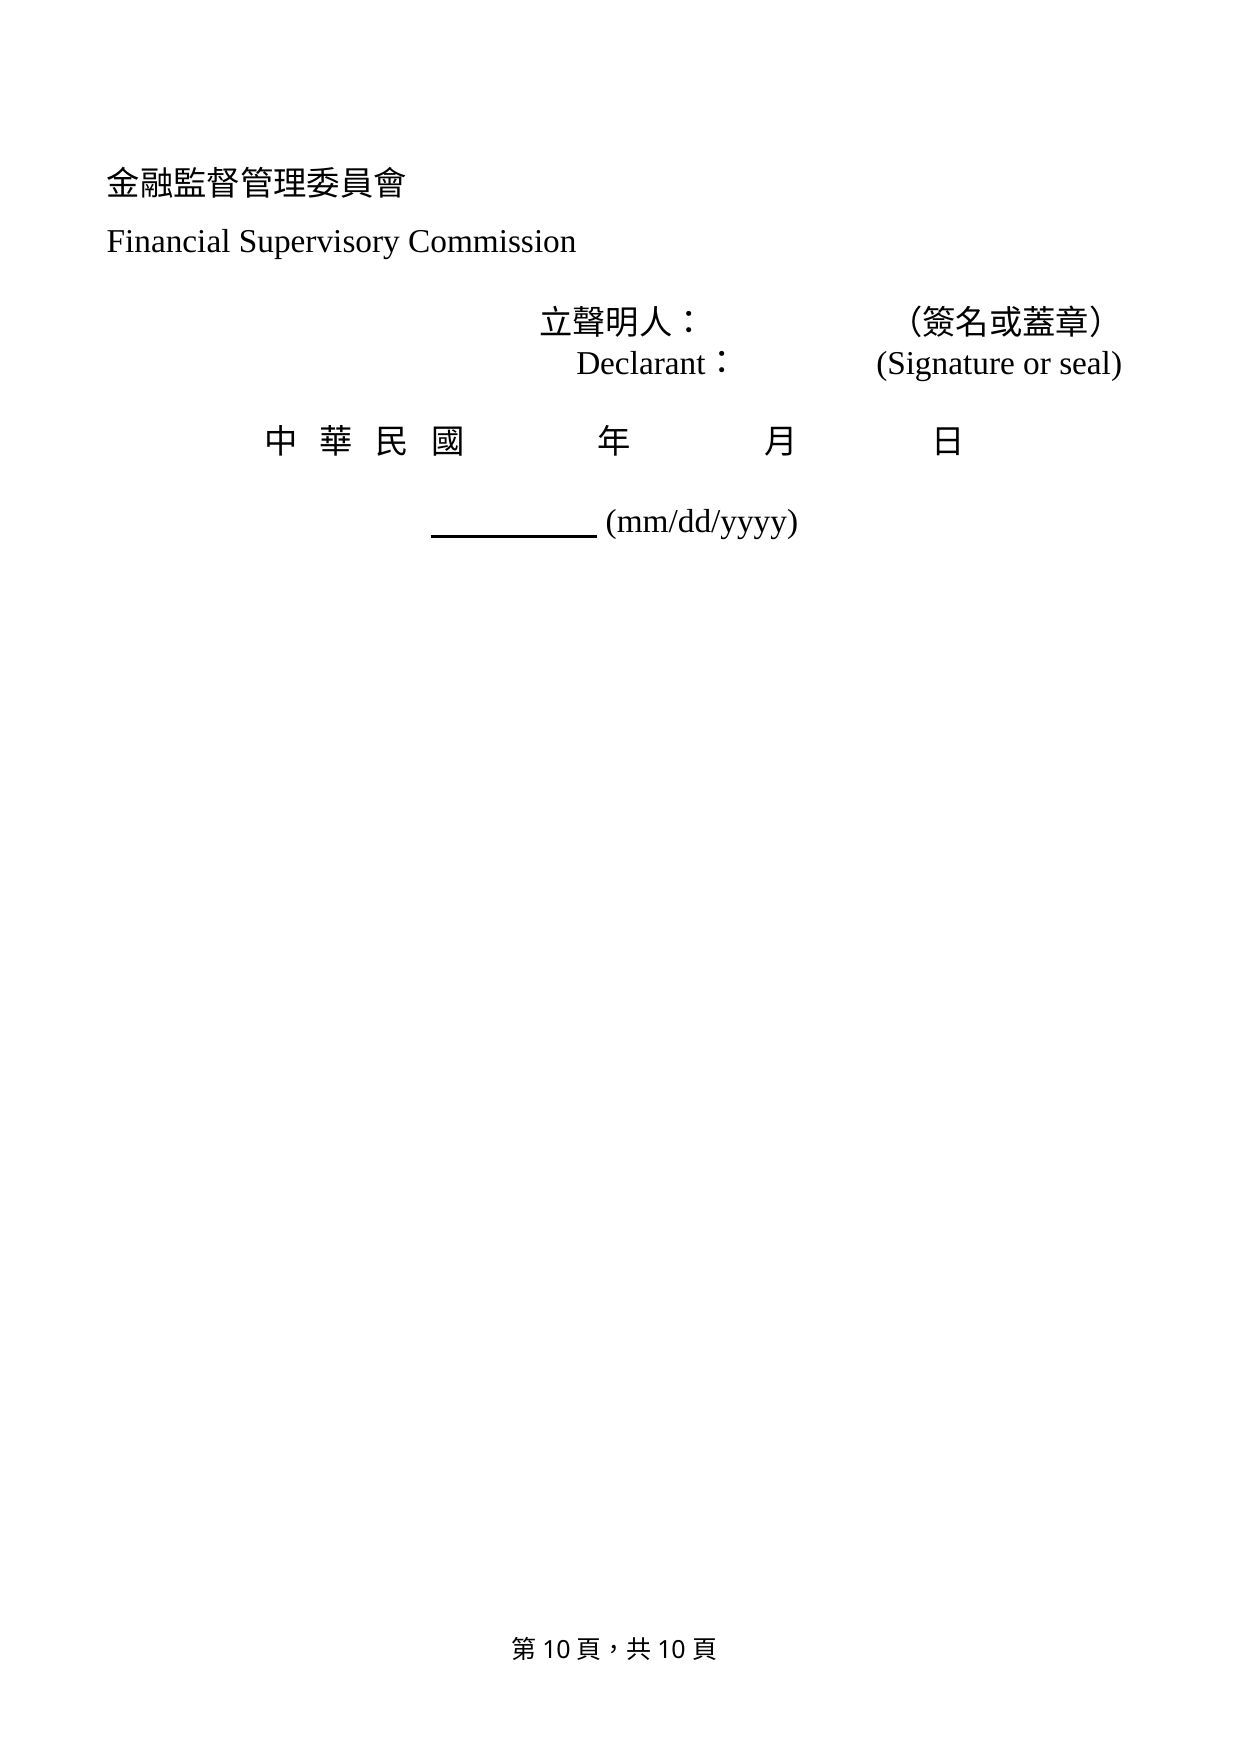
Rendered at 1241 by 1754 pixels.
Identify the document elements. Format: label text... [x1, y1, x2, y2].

text 中 華 民 國 年 月 日 [106, 422, 1122, 461]
text 立聲明人： （簽名或蓋章） [106, 303, 1122, 342]
text (mm/dd/yyyy) [106, 501, 1122, 540]
text Declarant： (Signature or seal) [106, 342, 1122, 382]
text 金融監督管理委員會 [106, 151, 1122, 207]
text Financial Supervisory Commission [106, 207, 1122, 263]
